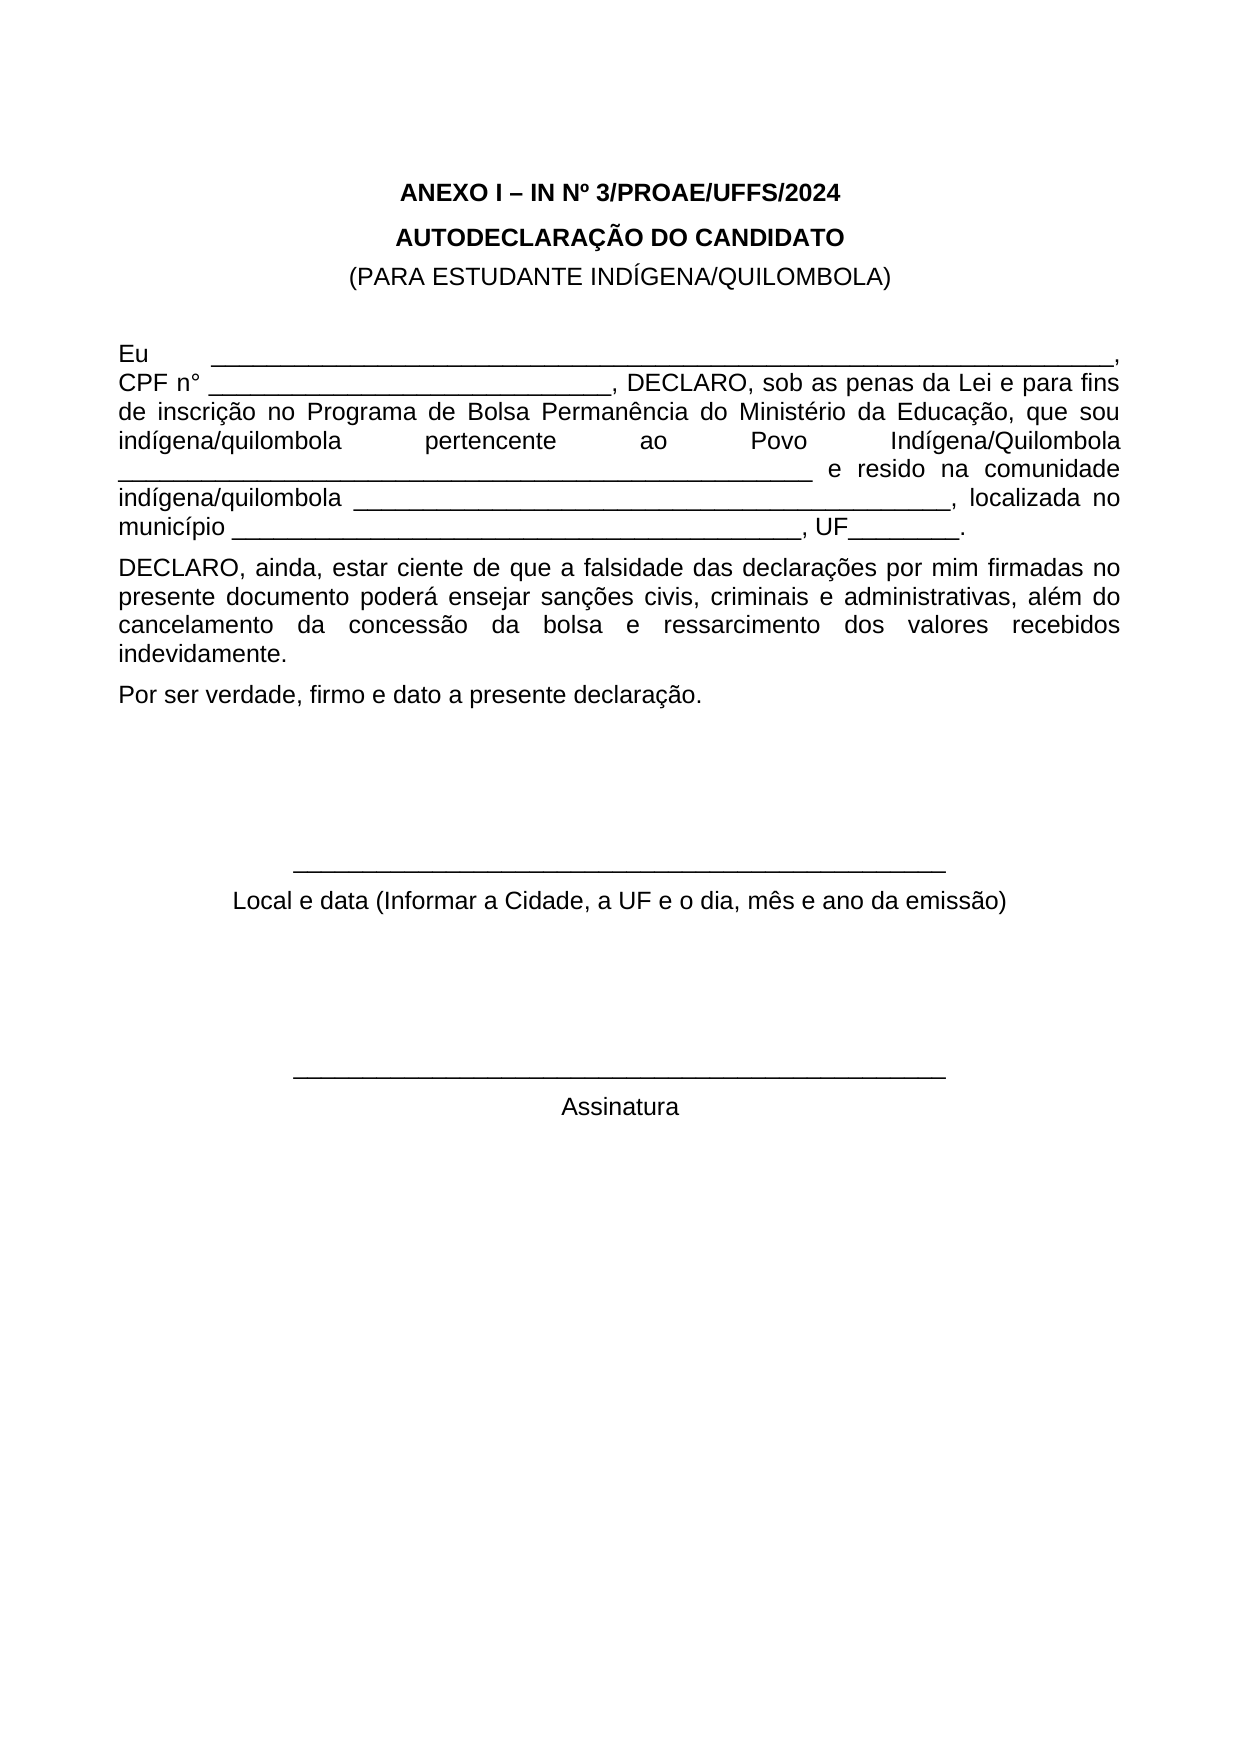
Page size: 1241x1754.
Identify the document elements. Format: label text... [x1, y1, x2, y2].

text AUTODECLARAÇÃO DO CANDIDATO [118, 222, 1122, 251]
text Por ser verdade, firmo e dato a presente declaração. [118, 680, 1122, 709]
text _______________________________________________ [118, 1051, 1122, 1079]
text ANEXO I – IN Nº 3/PROAE/UFFS/2024 [118, 178, 1122, 206]
text (PARA ESTUDANTE INDÍGENA/QUILOMBOLA) [118, 261, 1122, 290]
text Eu _________________________________________________________________, CPF n° _____________________________, DECLARO, sob as penas da Lei e para fins de inscrição no Programa de Bolsa Permanência do Ministério da Educação, que sou indígena/quilombola pertencente ao Povo Indígena/Quilombola __________________________________________________ e resido na comunidade indígena/quilombola ___________________________________________, localizada no município _________________________________________, UF________. [118, 339, 1122, 541]
text Assinatura [118, 1092, 1122, 1121]
text _______________________________________________ [118, 845, 1122, 874]
text Local e data (Informar a Cidade, a UF e o dia, mês e ano da emissão) [118, 886, 1122, 915]
text DECLARO, ainda, estar ciente de que a falsidade das declarações por mim firmadas no presente documento poderá ensejar sanções civis, criminais e administrativas, além do cancelamento da concessão da bolsa e ressarcimento dos valores recebidos indevidamente. [118, 553, 1122, 668]
